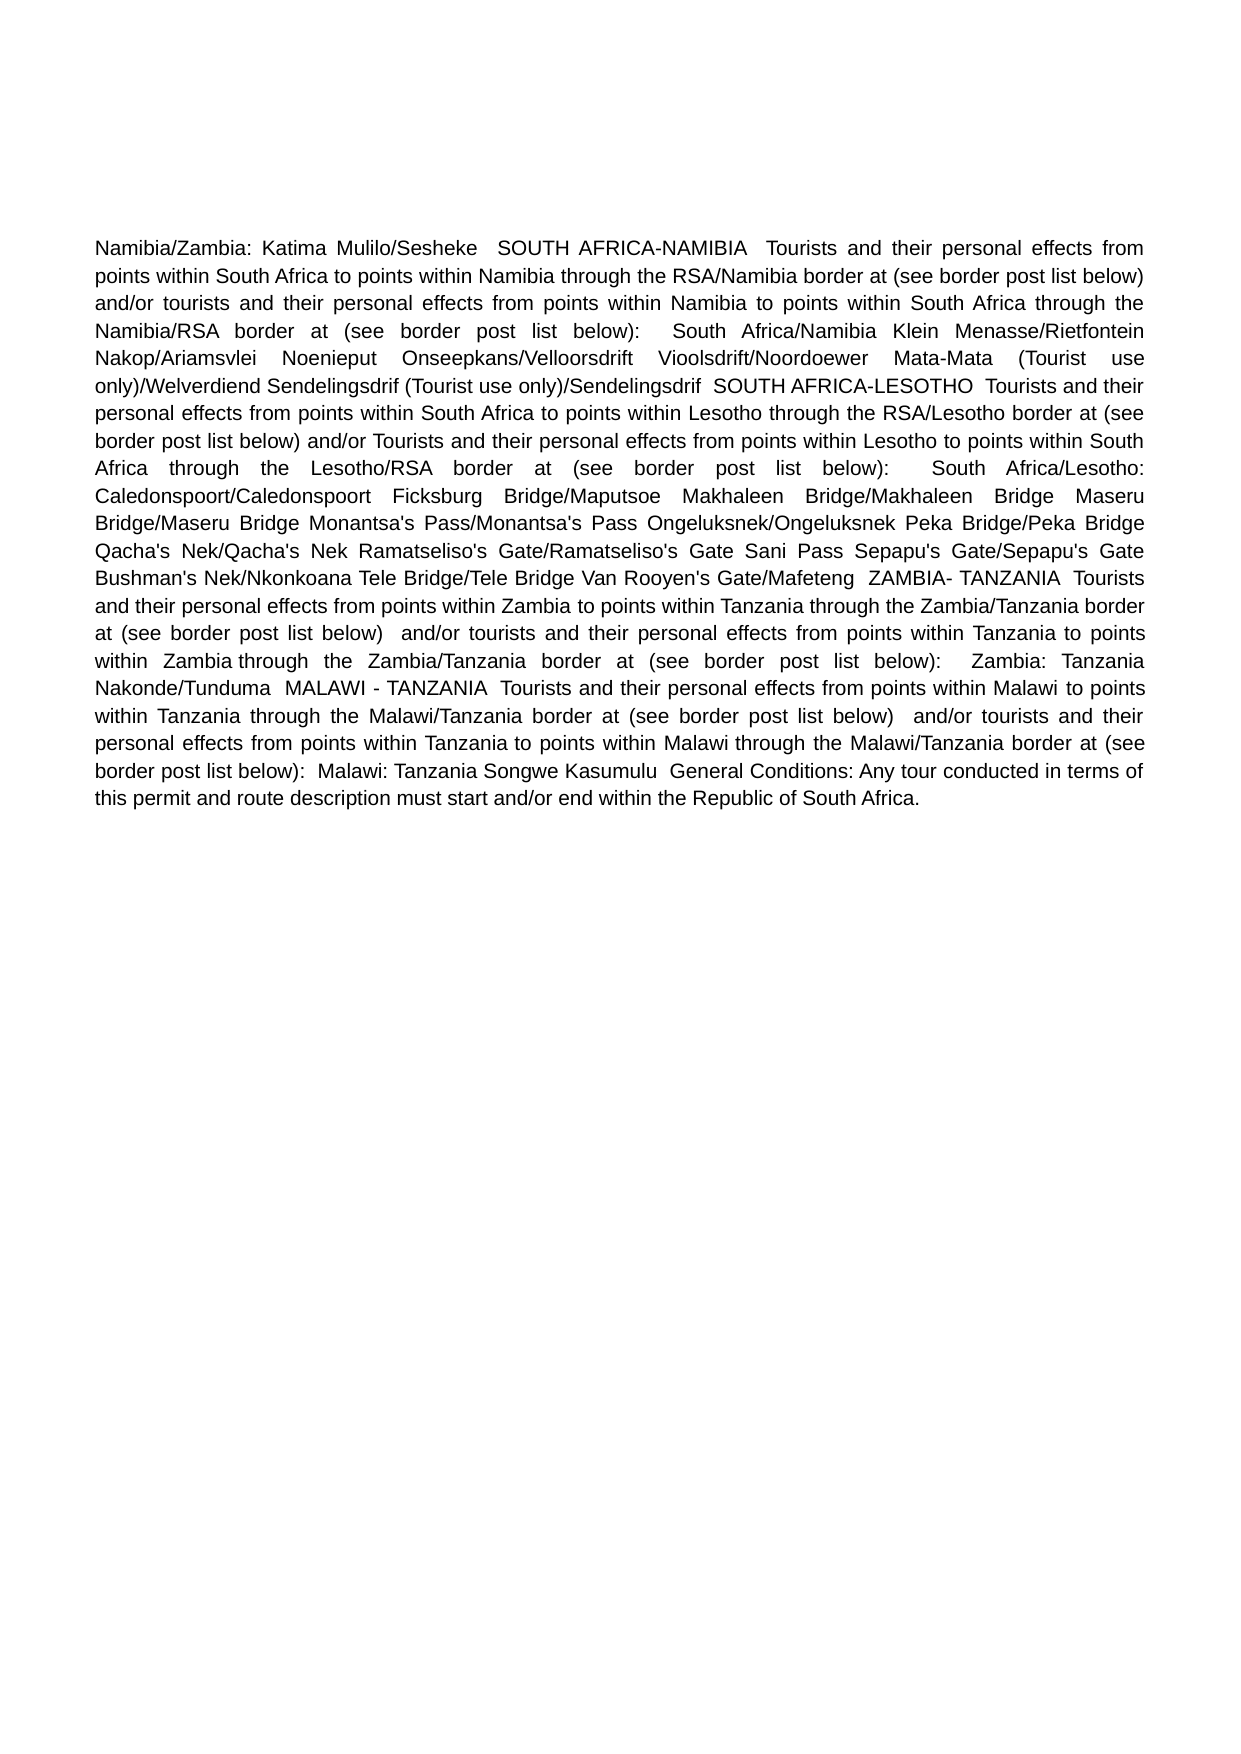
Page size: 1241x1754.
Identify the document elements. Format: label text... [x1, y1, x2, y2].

text Namibia/Zambia: Katima Mulilo/Sesheke SOUTH AFRICA-NAMIBIA Tourists and their personal effects from points within South Africa to points within Namibia through the RSA/Namibia border at (see border post list below) and/or tourists and their personal effects from points within Namibia to points within South Africa through the Namibia/RSA border at (see border post list below): South Africa/Namibia Klein Menasse/Rietfontein Nakop/Ariamsvlei Noenieput Onseepkans/Velloorsdrift Vioolsdrift/Noordoewer Mata-Mata (Tourist use only)/Welverdiend Sendelingsdrif (Tourist use only)/Sendelingsdrif SOUTH AFRICA-LESOTHO Tourists and their personal effects from points within South Africa to points within Lesotho through the RSA/Lesotho border at (see border post list below) and/or Tourists and their personal effects from points within Lesotho to points within South Africa through the Lesotho/RSA border at (see border post list below): South Africa/Lesotho: Caledonspoort/Caledonspoort Ficksburg Bridge/Maputsoe Makhaleen Bridge/Makhaleen Bridge Maseru Bridge/Maseru Bridge Monantsa's Pass/Monantsa's Pass Ongeluksnek/Ongeluksnek Peka Bridge/Peka Bridge Qacha's Nek/Qacha's Nek Ramatseliso's Gate/Ramatseliso's Gate Sani Pass Sepapu's Gate/Sepapu's Gate Bushman's Nek/Nkonkoana Tele Bridge/Tele Bridge Van Rooyen's Gate/Mafeteng ZAMBIA- TANZANIA Tourists and their personal effects from points within Zambia to points within Tanzania through the Zambia/Tanzania border at (see border post list below) and/or tourists and their personal effects from points within Tanzania to points within Zambia through the Zambia/Tanzania border at (see border post list below): Zambia: Tanzania Nakonde/Tunduma MALAWI - TANZANIA Tourists and their personal effects from points within Malawi to points within Tanzania through the Malawi/Tanzania border at (see border post list below) and/or tourists and their personal effects from points within Tanzania to points within Malawi through the Malawi/Tanzania border at (see border post list below): Malawi: Tanzania Songwe Kasumulu General Conditions: Any tour conducted in terms of this permit and route description must start and/or end within the Republic of South Africa. [94, 236, 1146, 810]
